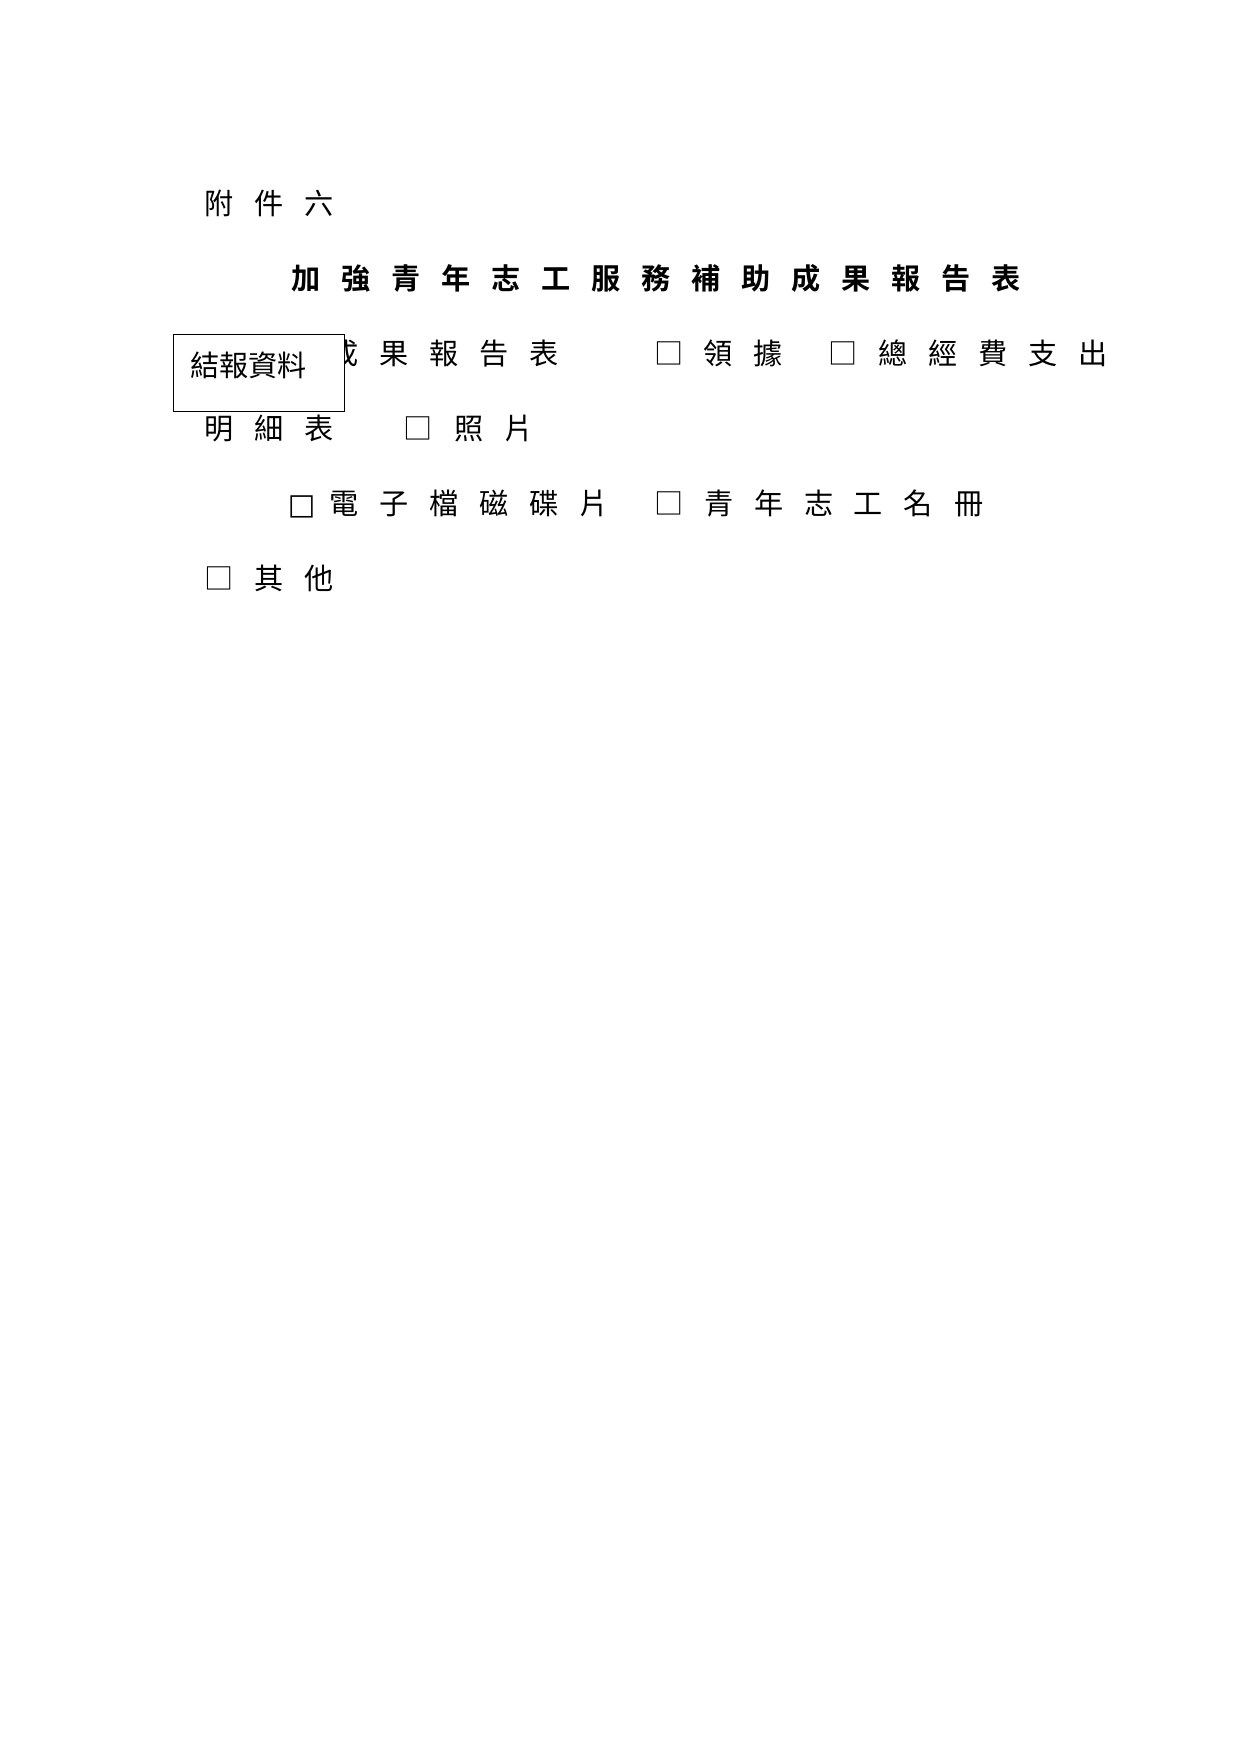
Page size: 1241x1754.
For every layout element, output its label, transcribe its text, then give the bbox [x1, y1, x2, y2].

text □成果報告表 □領據 □總經費支出明細表 □照片 [193, 314, 1118, 464]
text 附件六 [193, 164, 1118, 239]
text □電子檔磁碟片 □青年志工名冊 □其他 [193, 464, 1118, 614]
text 結報資料 [190, 343, 328, 385]
text 加強青年志工服務補助成果報告表 [193, 239, 1118, 314]
